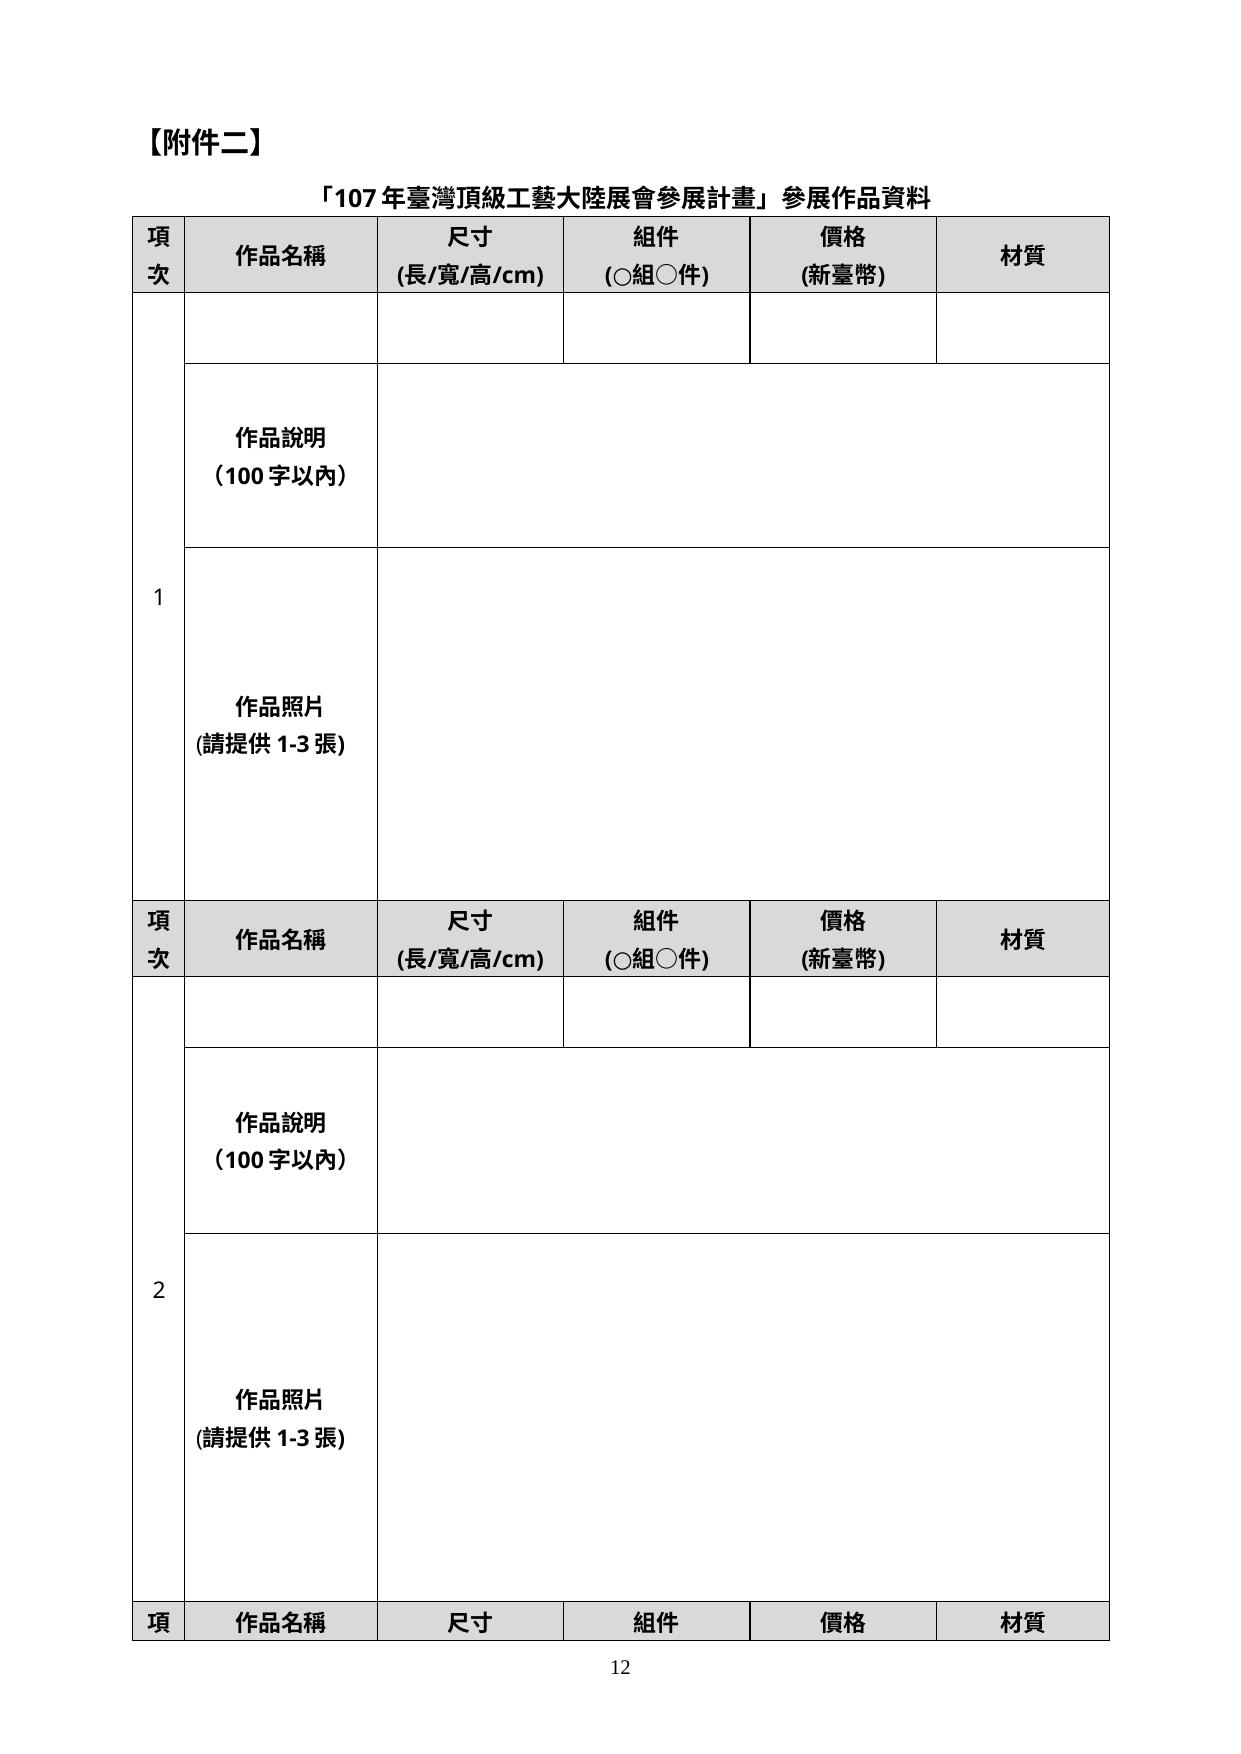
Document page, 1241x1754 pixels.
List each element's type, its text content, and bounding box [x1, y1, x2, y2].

table_cell 2 [133, 977, 184, 1601]
table_cell 材質 [937, 1602, 1109, 1640]
table_cell [378, 977, 563, 1047]
text 【附件二】 [133, 103, 1107, 178]
table_cell 作品名稱 [185, 901, 377, 976]
table_cell [751, 293, 936, 363]
table_cell 價格 (新臺幣) [751, 901, 936, 976]
table_cell 作品照片 (請提供1-3張) [185, 548, 377, 900]
table_cell 項次 [133, 901, 184, 976]
table_cell [378, 1048, 1109, 1232]
table_cell 作品說明 （100字以內） [185, 364, 377, 547]
table_cell 作品名稱 [185, 1602, 377, 1640]
table_cell 作品說明 （100字以內） [185, 1048, 377, 1232]
table_cell [564, 293, 749, 363]
table_cell [378, 293, 563, 363]
table_cell 材質 [937, 901, 1109, 976]
table_cell [185, 977, 377, 1047]
table_cell [937, 977, 1109, 1047]
table_header 作品名稱 [185, 217, 377, 292]
table_header 尺寸 (長/寬/高/cm) [378, 217, 563, 292]
table_cell [378, 364, 1109, 547]
table_cell 作品照片 (請提供1-3張) [185, 1234, 377, 1601]
table_header 價格 (新臺幣) [751, 217, 936, 292]
table_cell 組件 [564, 1602, 749, 1640]
table_header 組件 (○組○件) [564, 217, 749, 292]
table_cell [378, 548, 1109, 900]
table_cell 尺寸 (長/寬/高/cm) [378, 901, 563, 976]
table_cell [564, 977, 749, 1047]
table_cell 價格 [751, 1602, 936, 1640]
table_cell 組件 (○組○件) [564, 901, 749, 976]
table_header 材質 [937, 217, 1109, 292]
table_cell [185, 293, 377, 363]
table_cell 尺寸 [378, 1602, 563, 1640]
table_cell 1 [133, 293, 184, 900]
text 「107年臺灣頂級工藝大陸展會參展計畫」參展作品資料 [133, 178, 1107, 216]
table_header 項次 [133, 217, 184, 292]
table_cell [751, 977, 936, 1047]
table_cell 項 [133, 1602, 184, 1640]
table_cell [937, 293, 1109, 363]
table_cell [378, 1234, 1109, 1601]
